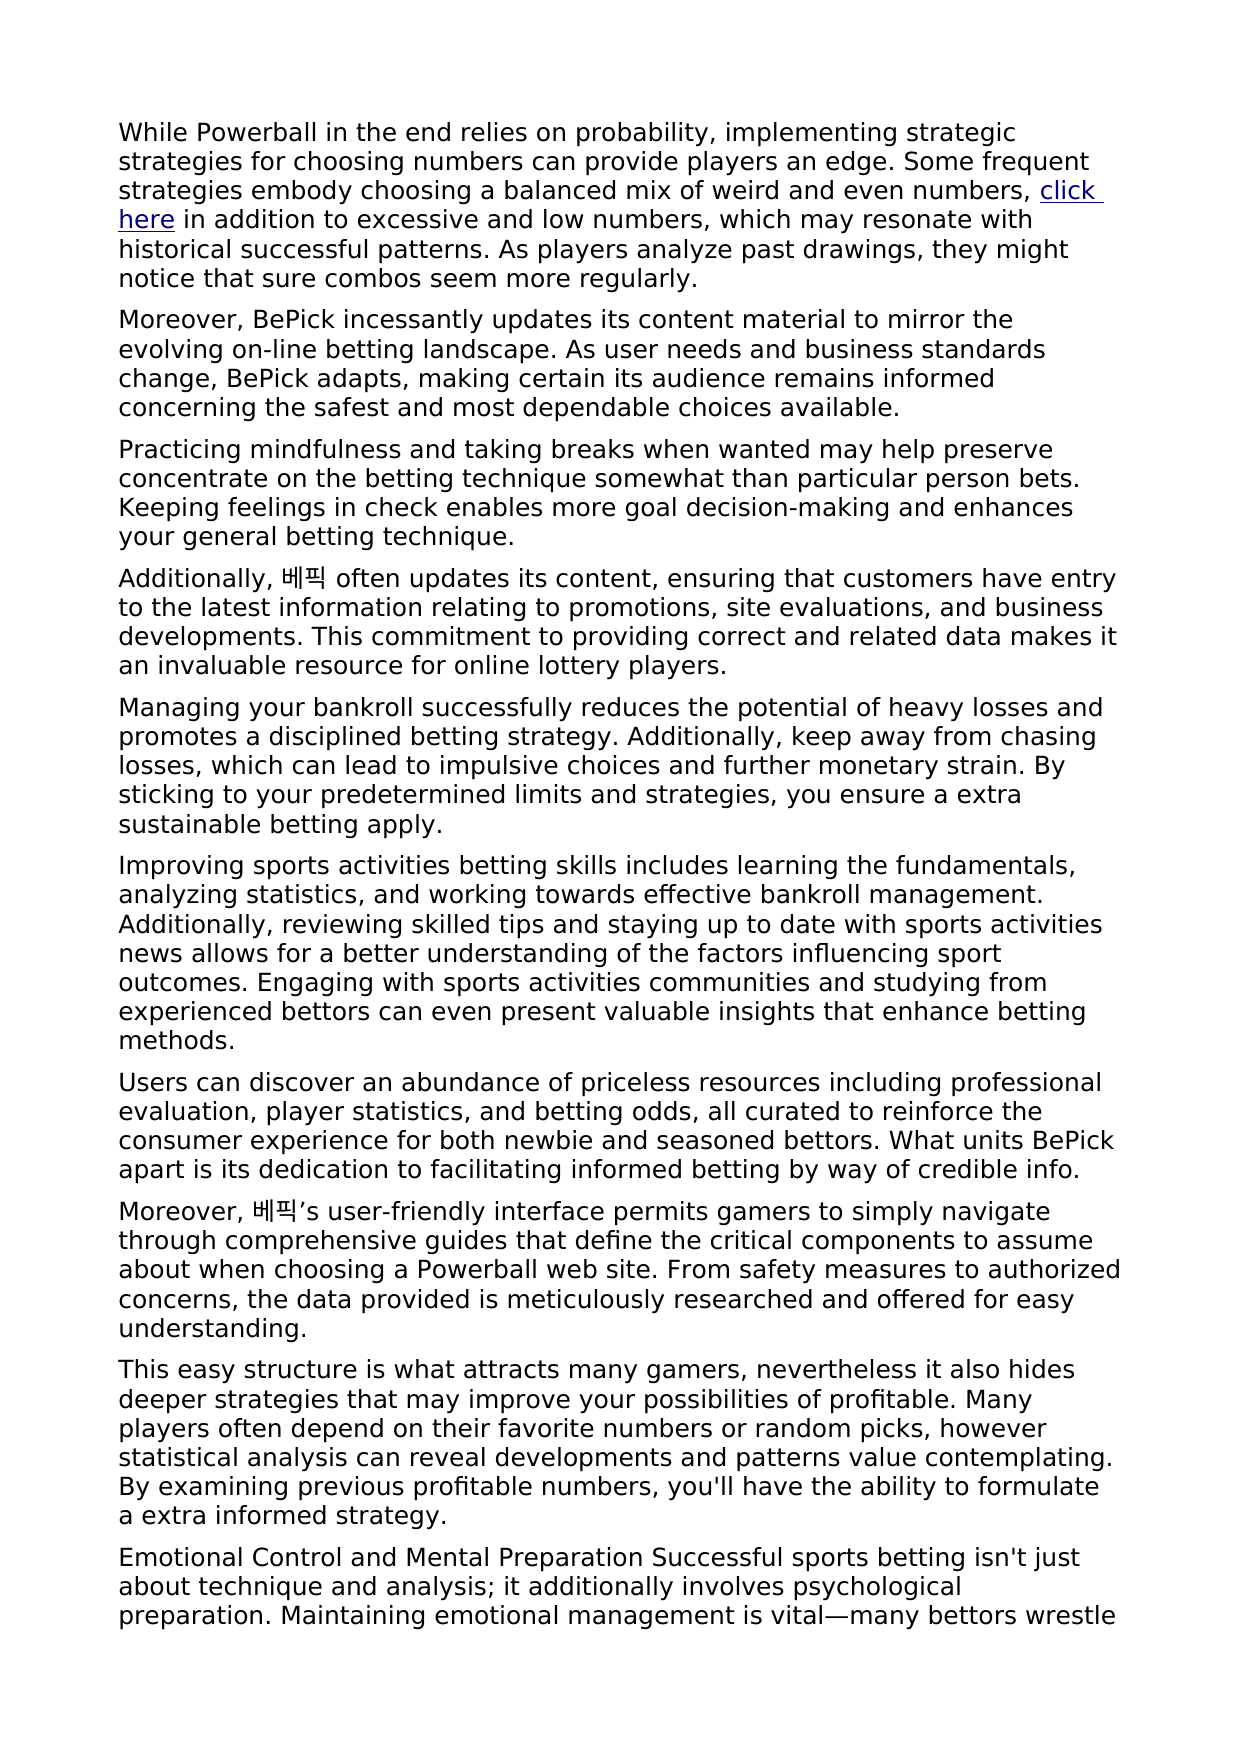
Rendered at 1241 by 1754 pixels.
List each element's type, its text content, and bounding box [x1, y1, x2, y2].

text Practicing mindfulness and taking breaks when wanted may help preserve concentrate on the betting technique somewhat than particular person bets. Keeping feelings in check enables more goal decision-making and enhances your general betting technique. [118, 435, 1122, 551]
text This easy structure is what attracts many gamers, nevertheless it also hides deeper strategies that may improve your possibilities of profitable. Many players often depend on their favorite numbers or random picks, however statistical analysis can reveal developments and patterns value contemplating. By examining previous profitable numbers, you'll have the ability to formulate a extra informed strategy. [118, 1356, 1122, 1531]
text Managing your bankroll successfully reduces the potential of heavy losses and promotes a disciplined betting strategy. Additionally, keep away from chasing losses, which can lead to impulsive choices and further monetary strain. By sticking to your predetermined limits and strategies, you ensure a extra sustainable betting apply. [118, 693, 1122, 839]
text Emotional Control and Mental Preparation Successful sports betting isn't just about technique and analysis; it additionally involves psychological preparation. Maintaining emotional management is vital—many bettors wrestle [118, 1543, 1122, 1631]
text Improving sports activities betting skills includes learning the fundamentals, analyzing statistics, and working towards effective bankroll management. Additionally, reviewing skilled tips and staying up to date with sports activities news allows for a better understanding of the factors influencing sport outcomes. Engaging with sports activities communities and studying from experienced bettors can even present valuable insights that enhance betting methods. [118, 851, 1122, 1056]
text Additionally, 베픽 often updates its content, ensuring that customers have entry to the latest information relating to promotions, site evaluations, and business developments. This commitment to providing correct and related data makes it an invaluable resource for online lottery players. [118, 564, 1122, 681]
text Moreover, 베픽’s user-friendly interface permits gamers to simply navigate through comprehensive guides that define the critical components to assume about when choosing a Powerball web site. From safety measures to authorized concerns, the data provided is meticulously researched and offered for easy understanding. [118, 1197, 1122, 1343]
text While Powerball in the end relies on probability, implementing strategic strategies for choosing numbers can provide players an edge. Some frequent strategies embody choosing a balanced mix of weird and even numbers, click here in addition to excessive and low numbers, which may resonate with historical successful patterns. As players analyze past drawings, they might notice that sure combos seem more regularly. [118, 118, 1122, 293]
text Moreover, BePick incessantly updates its content material to mirror the evolving on-line betting landscape. As user needs and business standards change, BePick adapts, making certain its audience remains informed concerning the safest and most dependable choices available. [118, 306, 1122, 422]
text Users can discover an abundance of priceless resources including professional evaluation, player statistics, and betting odds, all curated to reinforce the consumer experience for both newbie and seasoned bettors. What units BePick apart is its dedication to facilitating informed betting by way of credible info. [118, 1068, 1122, 1185]
